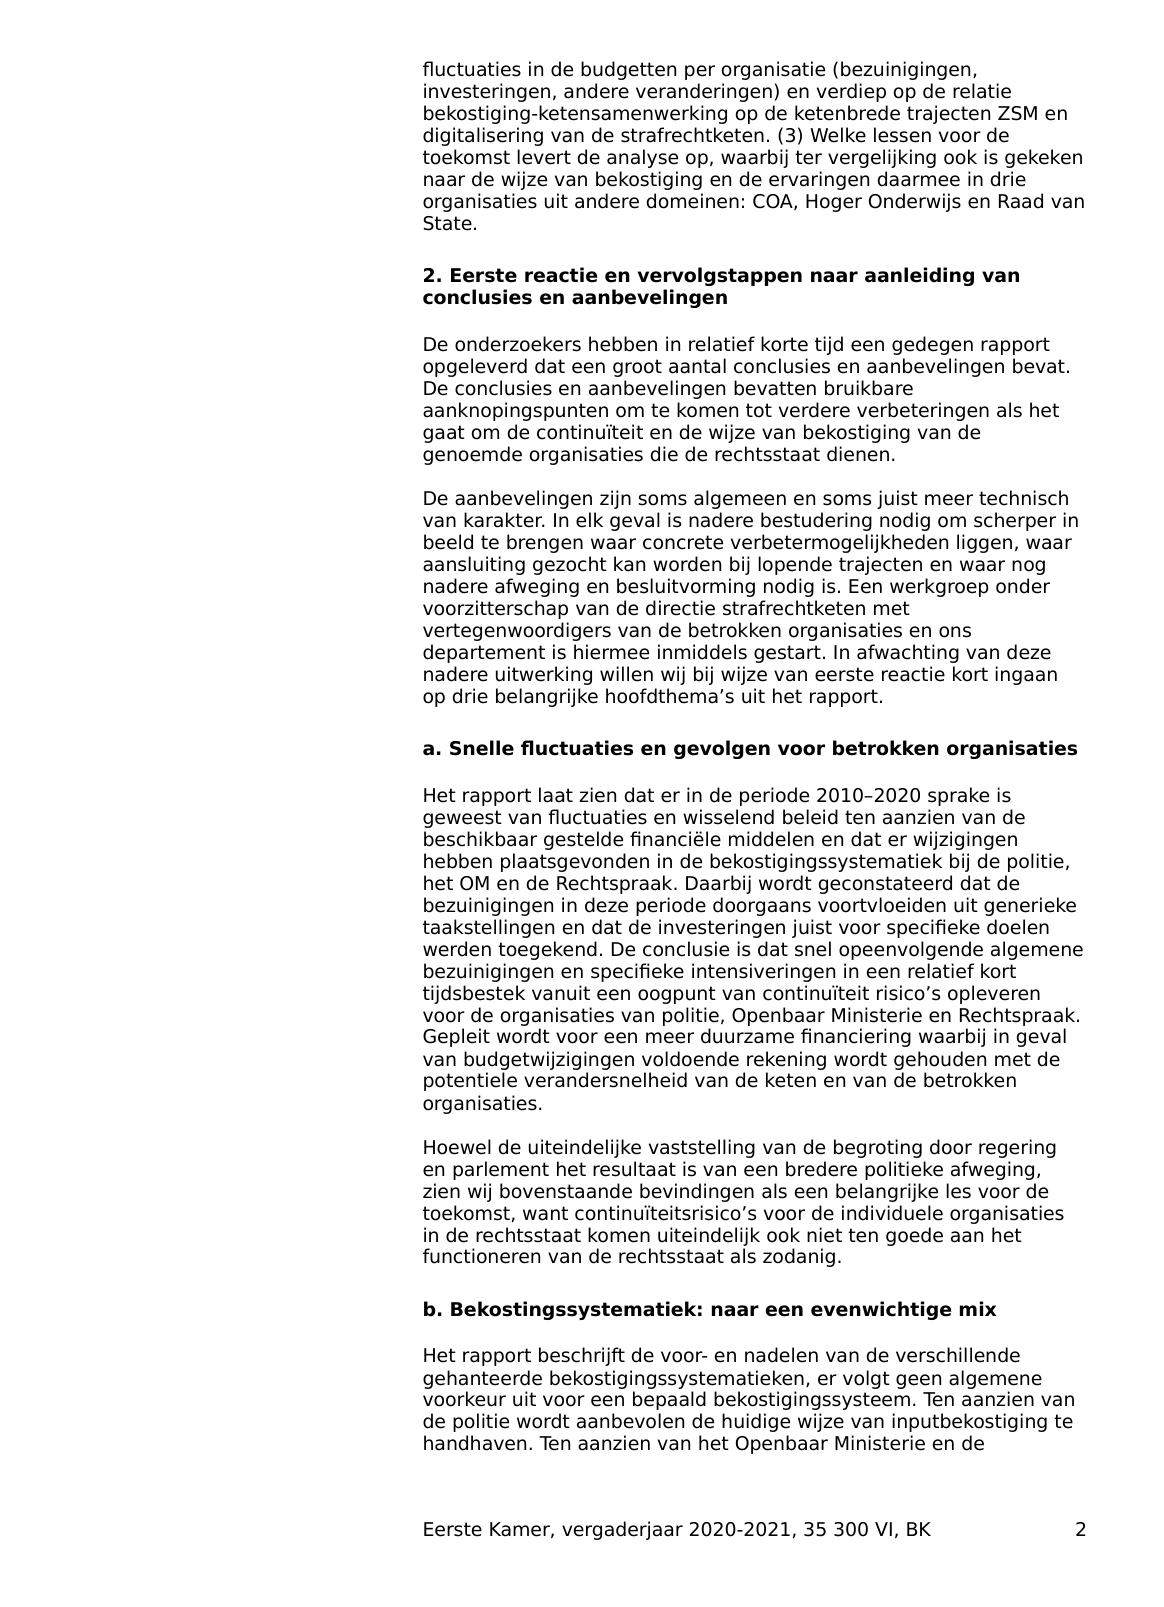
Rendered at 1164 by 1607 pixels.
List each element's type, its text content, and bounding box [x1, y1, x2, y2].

text De aanbevelingen zijn soms algemeen en soms juist meer technisch van karakter. In elk geval is nadere bestudering nodig om scherper in beeld te brengen waar concrete verbetermogelijkheden liggen, waar aansluiting gezocht kan worden bij lopende trajecten en waar nog nadere afweging en besluitvorming nodig is. Een werkgroep onder voorzitterschap van de directie strafrechtketen met vertegenwoordigers van de betrokken organisaties en ons departement is hiermee inmiddels gestart. In afwachting van deze nadere uitwerking willen wij bij wijze van eerste reactie kort ingaan op drie belangrijke hoofdthema’s uit het rapport. [422, 488, 1087, 708]
text De onderzoekers hebben in relatief korte tijd een gedegen rapport opgeleverd dat een groot aantal conclusies en aanbevelingen bevat. De conclusies en aanbevelingen bevatten bruikbare aanknopingspunten om te komen tot verdere verbeteringen als het gaat om de continuïteit en de wijze van bekostiging van de genoemde organisaties die de rechtsstaat dienen. [422, 334, 1087, 466]
subtitle 2. Eerste reactie en vervolgstappen naar aanleiding van conclusies en aanbevelingen [422, 265, 1087, 309]
text Het rapport laat zien dat er in de periode 2010–2020 sprake is geweest van fluctuaties en wisselend beleid ten aanzien van de beschikbaar gestelde financiële middelen en dat er wijzigingen hebben plaatsgevonden in de bekostigingssystematiek bij de politie, het OM en de Rechtspraak. Daarbij wordt geconstateerd dat de bezuinigingen in deze periode doorgaans voortvloeiden uit generieke taakstellingen en dat de investeringen juist voor specifieke doelen werden toegekend. De conclusie is dat snel opeenvolgende algemene bezuinigingen en specifieke intensiveringen in een relatief kort tijdsbestek vanuit een oogpunt van continuïteit risico’s opleveren voor de organisaties van politie, Openbaar Ministerie en Rechtspraak. Gepleit wordt voor een meer duurzame financiering waarbij in geval van budgetwijzigingen voldoende rekening wordt gehouden met de potentiele verandersnelheid van de keten en van de betrokken organisaties. [422, 785, 1087, 1114]
subtitle a. Snelle fluctuaties en gevolgen voor betrokken organisaties [422, 738, 1087, 760]
subtitle b. Bekostingssystematiek: naar een evenwichtige mix [422, 1298, 1087, 1320]
text Het rapport beschrijft de voor- en nadelen van de verschillende gehanteerde bekostigingssystematieken, er volgt geen algemene voorkeur uit voor een bepaald bekostigingssysteem. Ten aanzien van de politie wordt aanbevolen de huidige wijze van inputbekostiging te handhaven. Ten aanzien van het Openbaar Ministerie en de [422, 1345, 1087, 1455]
text Hoewel de uiteindelijke vaststelling van de begroting door regering en parlement het resultaat is van een bredere politieke afweging, zien wij bovenstaande bevindingen als een belangrijke les voor de toekomst, want continuïteitsrisico’s voor de individuele organisaties in de rechtsstaat komen uiteindelijk ook niet ten goede aan het functioneren van de rechtsstaat als zodanig. [422, 1137, 1087, 1268]
text fluctuaties in de budgetten per organisatie (bezuinigingen, investeringen, andere veranderingen) en verdiep op de relatie bekostiging-ketensamenwerking op de ketenbrede trajecten ZSM en digitalisering van de strafrechtketen. (3) Welke lessen voor de toekomst levert de analyse op, waarbij ter vergelijking ook is gekeken naar de wijze van bekostiging en de ervaringen daarmee in drie organisaties uit andere domeinen: COA, Hoger Onderwijs en Raad van State. [422, 59, 1087, 235]
